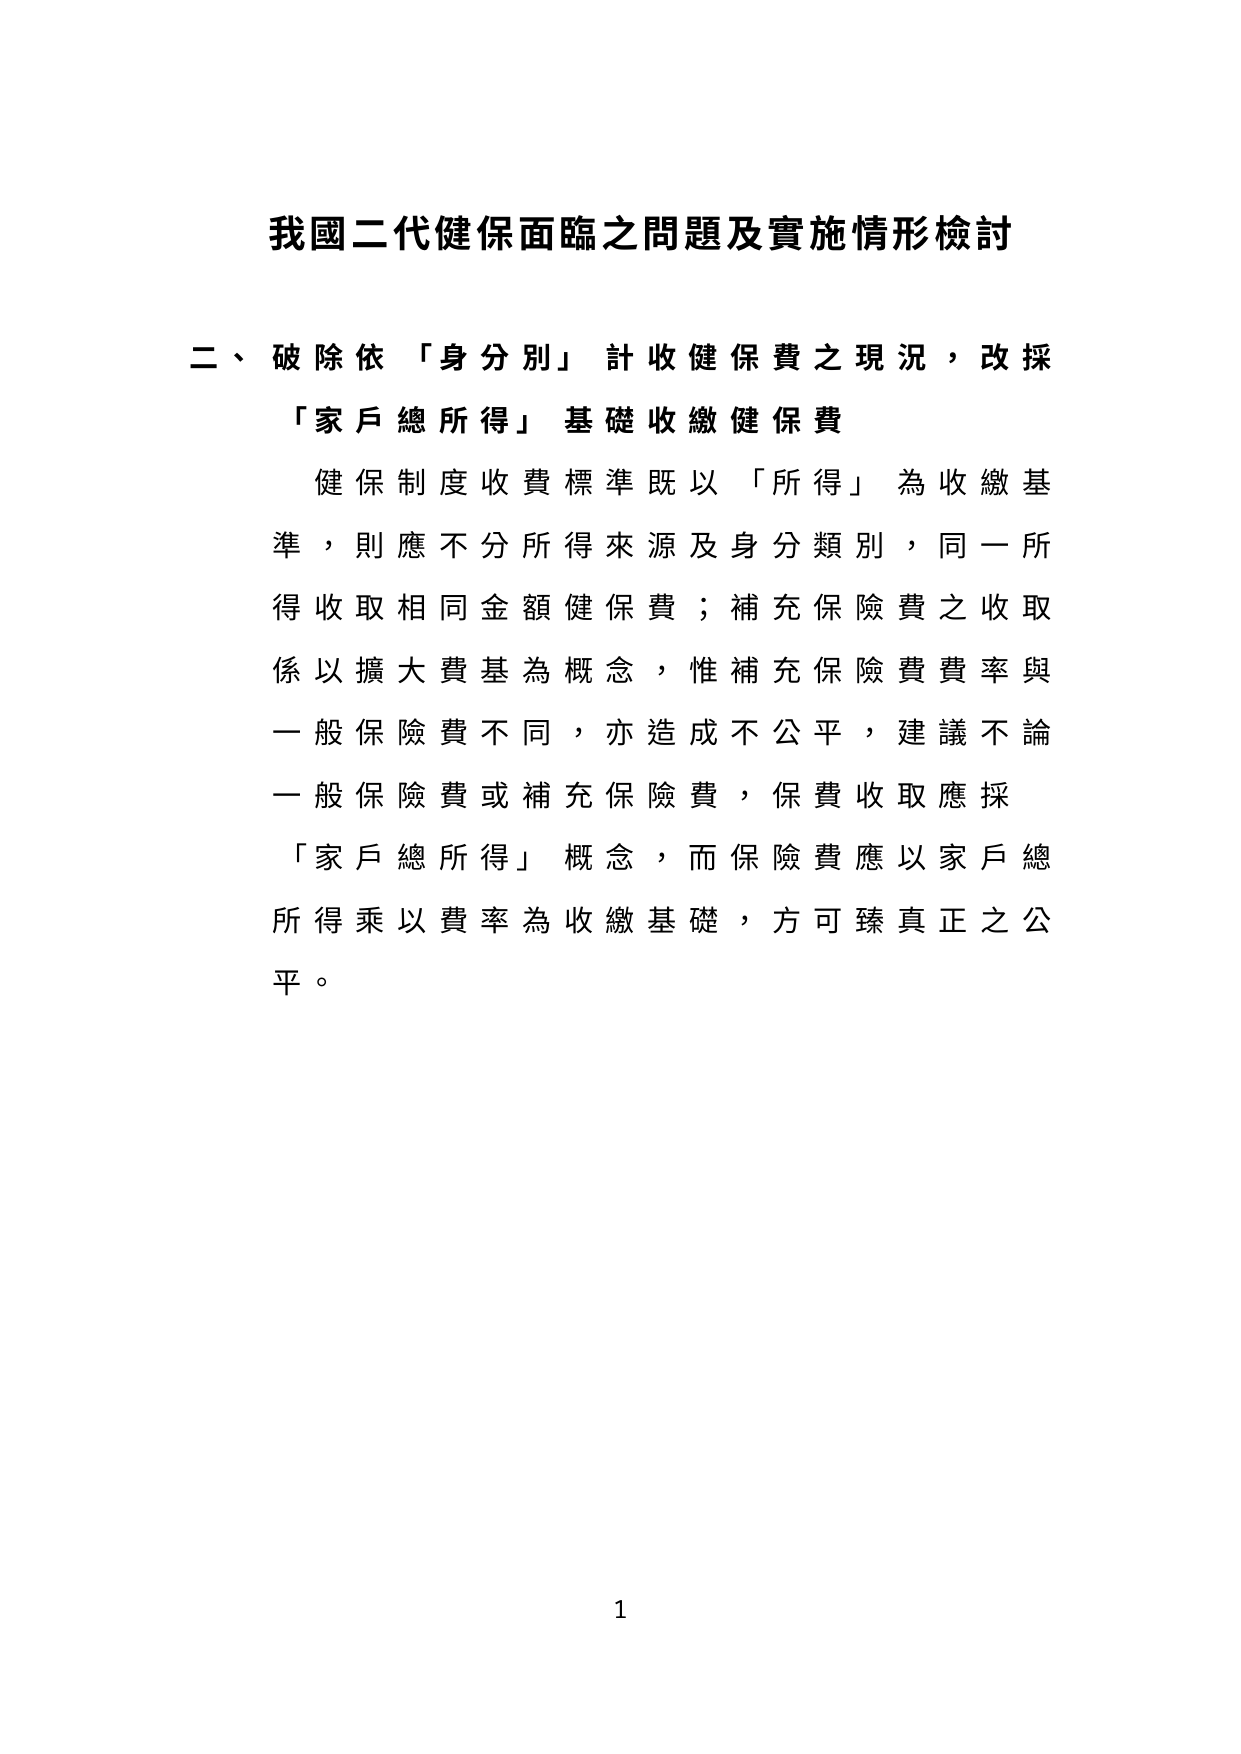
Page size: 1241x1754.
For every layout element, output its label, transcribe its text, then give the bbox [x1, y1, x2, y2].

text 健保制度收費標準既以「所得」為收繳基準，則應不分所得來源及身分類別，同一所得收取相同金額健保費；補充保險費之收取係以擴大費基為概念，惟補充保險費費率與一般保險費不同，亦造成不公平，建議不論一般保險費或補充保險費，保費收取應採「家戶總所得」概念，而保險費應以家戶總所得乘以費率為收繳基礎，方可臻真正之公平。 [242, 439, 1058, 1002]
text 我國二代健保面臨之問題及實施情形檢討 [183, 189, 1058, 252]
text 二、破除依「身分別」計收健保費之現況，改採「家戶總所得」基礎收繳健保費 [183, 314, 1058, 439]
